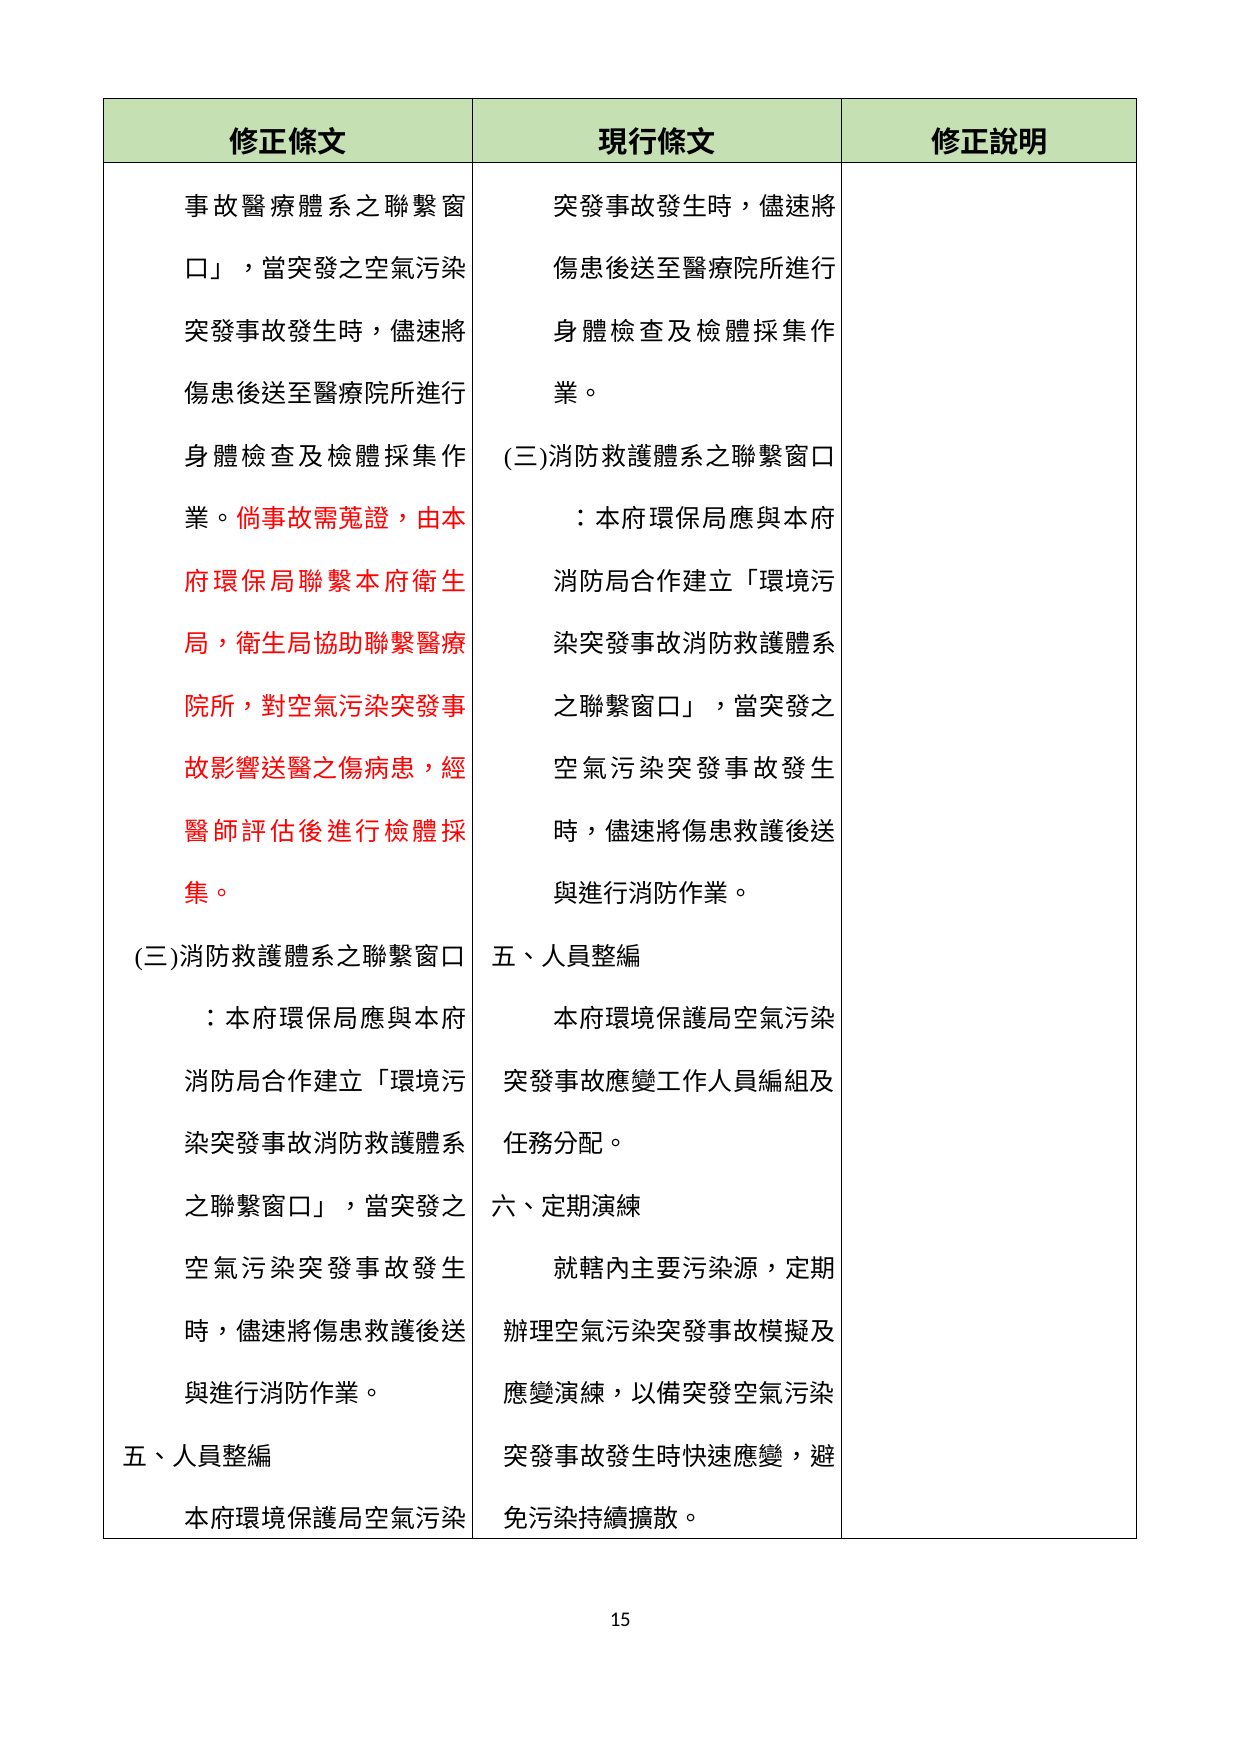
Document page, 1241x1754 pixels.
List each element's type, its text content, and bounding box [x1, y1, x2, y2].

table_cell 事故醫療體系之聯繫窗口」，當突發之空氣污染突發事故發生時，儘速將傷患後送至醫療院所進行身體檢查及檢體採集作業。倘事故需蒐證，由本府環保局聯繫本府衛生局，衛生局協助聯繫醫療院所，對空氣污染突發事故影響送醫之傷病患，經醫師評估後進行檢體採集。 (三)消防救護體系之聯繫窗口 ：本府環保局應與本府消防局合作建立「環境污染突發事故消防救護體系之聯繫窗口」，當突發之空氣污染突發事故發生時，儘速將傷患救護後送與進行消防作業。 五、人員整編 本府環境保護局空氣污染 [104, 163, 472, 1538]
table_header 修正說明 [842, 99, 1136, 162]
table_header 現行條文 [473, 99, 841, 162]
table_cell [842, 163, 1136, 1538]
table_cell 突發事故發生時，儘速將傷患後送至醫療院所進行身體檢查及檢體採集作業。 (三)消防救護體系之聯繫窗口 ：本府環保局應與本府消防局合作建立「環境污染突發事故消防救護體系之聯繫窗口」，當突發之空氣污染突發事故發生時，儘速將傷患救護後送與進行消防作業。 五、人員整編 本府環境保護局空氣污染突發事故應變工作人員編組及任務分配。 六、定期演練 就轄內主要污染源，定期辦理空氣污染突發事故模擬及應變演練，以備突發空氣污染突發事故發生時快速應變，避免污染持續擴散。 [473, 163, 841, 1538]
table_header 修正條文 [104, 99, 472, 162]
